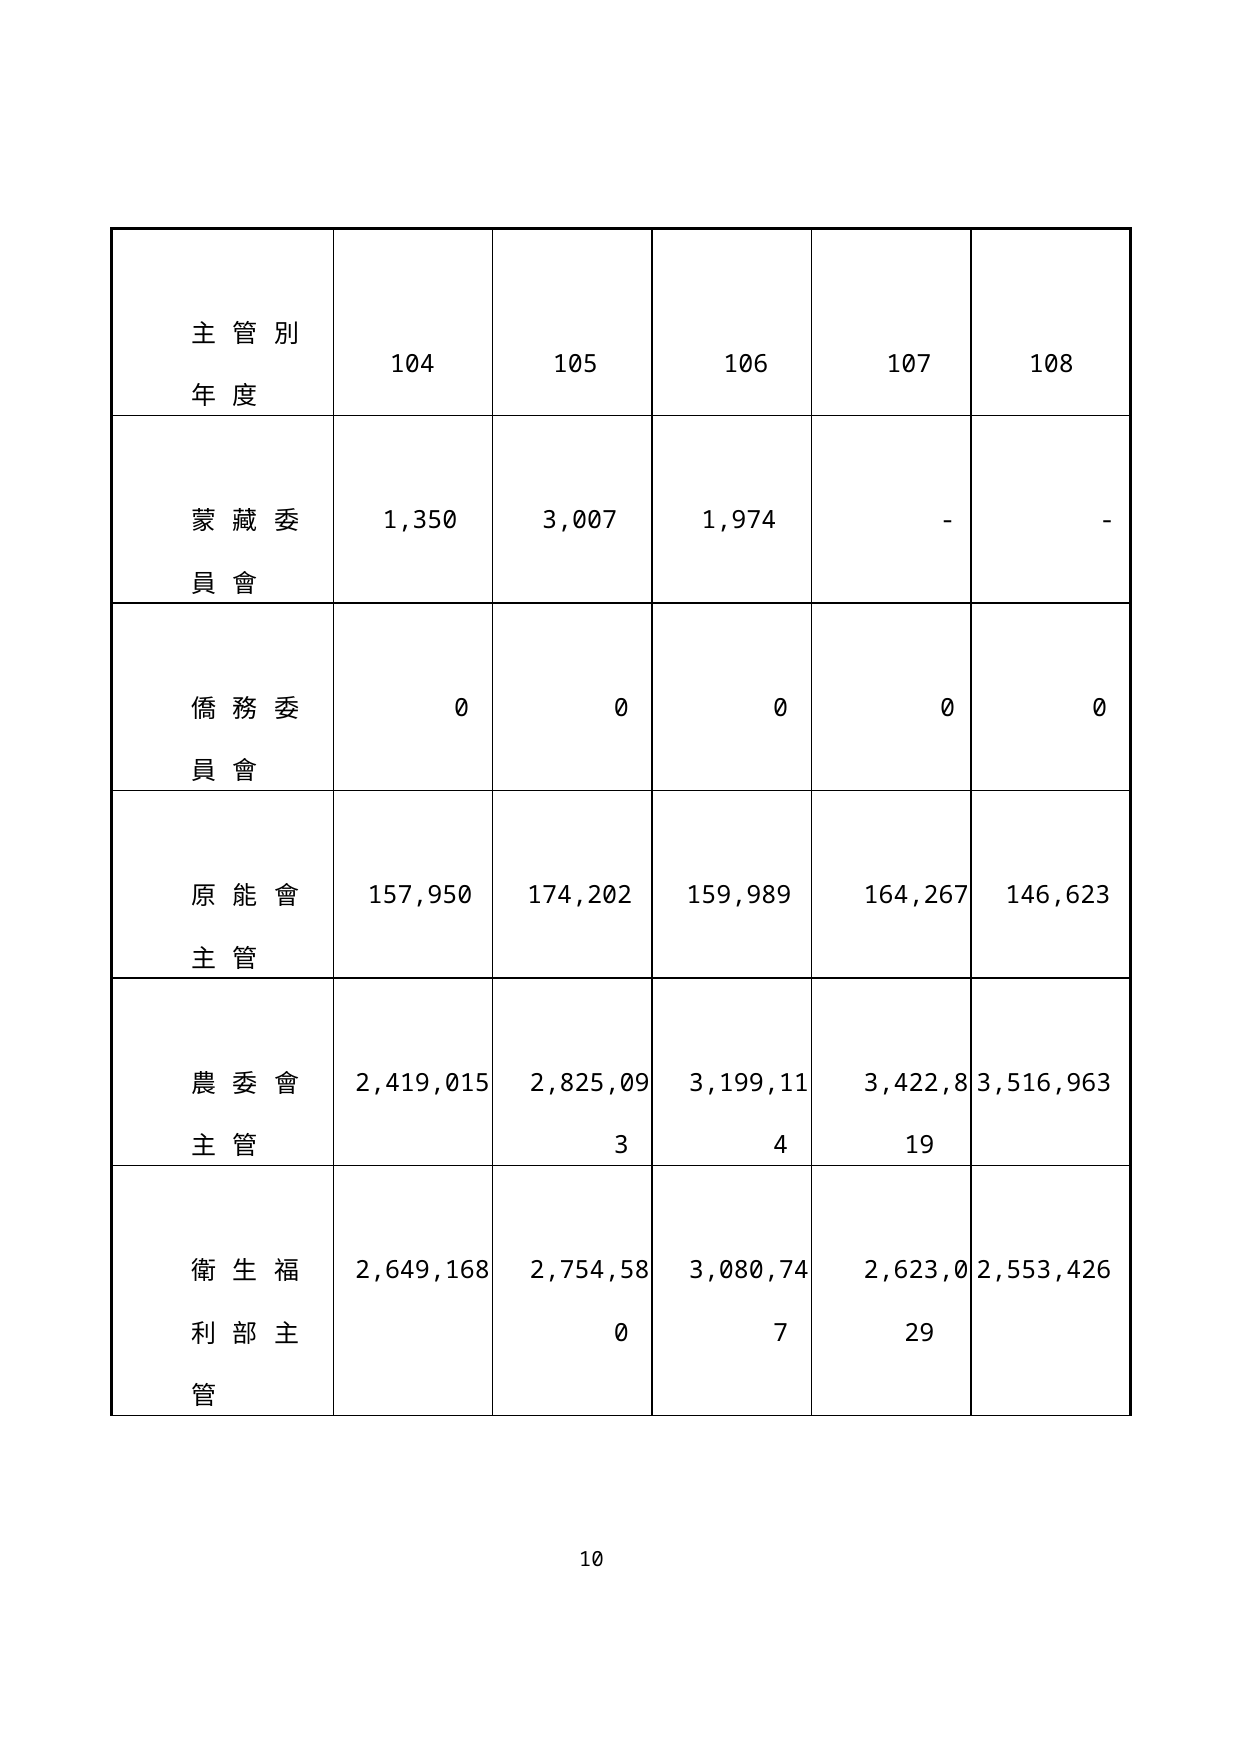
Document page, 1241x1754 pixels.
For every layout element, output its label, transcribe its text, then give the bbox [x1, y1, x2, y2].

table_cell 3,199,114 [653, 979, 811, 1165]
table_header 108 [972, 230, 1129, 415]
table_cell 157,950 [334, 791, 492, 977]
table_cell 3,007 [493, 416, 651, 602]
table_cell 159,989 [653, 791, 811, 977]
table_cell 2,649,168 [334, 1166, 492, 1415]
table_cell 衛生福利部主管 [113, 1166, 333, 1415]
table_cell 2,623,029 [812, 1166, 970, 1415]
table_cell 3,422,819 [812, 979, 970, 1165]
table_cell 164,267 [812, 791, 970, 977]
table_header 主管別 年度 [113, 230, 333, 415]
table_cell - [972, 416, 1129, 602]
table_header 104 [334, 230, 492, 415]
table_cell 174,202 [493, 791, 651, 977]
table_cell 2,553,426 [972, 1166, 1129, 1415]
table_cell 2,825,093 [493, 979, 651, 1165]
table_cell 1,350 [334, 416, 492, 602]
table_cell 原能會主管 [113, 791, 333, 977]
table_cell 0 [812, 604, 970, 790]
table_cell 0 [334, 604, 492, 790]
table_cell 0 [653, 604, 811, 790]
table_cell 蒙藏委員會 [113, 416, 333, 602]
table_cell 農委會主管 [113, 979, 333, 1165]
table_cell 2,754,580 [493, 1166, 651, 1415]
table_header 106 [653, 230, 811, 415]
table_cell 1,974 [653, 416, 811, 602]
table_cell 0 [972, 604, 1129, 790]
table_header 105 [493, 230, 651, 415]
table_cell 僑務委員會 [113, 604, 333, 790]
table_cell 3,516,963 [972, 979, 1129, 1165]
table_cell 0 [493, 604, 651, 790]
table_cell 3,080,747 [653, 1166, 811, 1415]
table_cell 146,623 [972, 791, 1129, 977]
table_header 107 [812, 230, 970, 415]
table_cell 2,419,015 [334, 979, 492, 1165]
table_cell - [812, 416, 970, 602]
